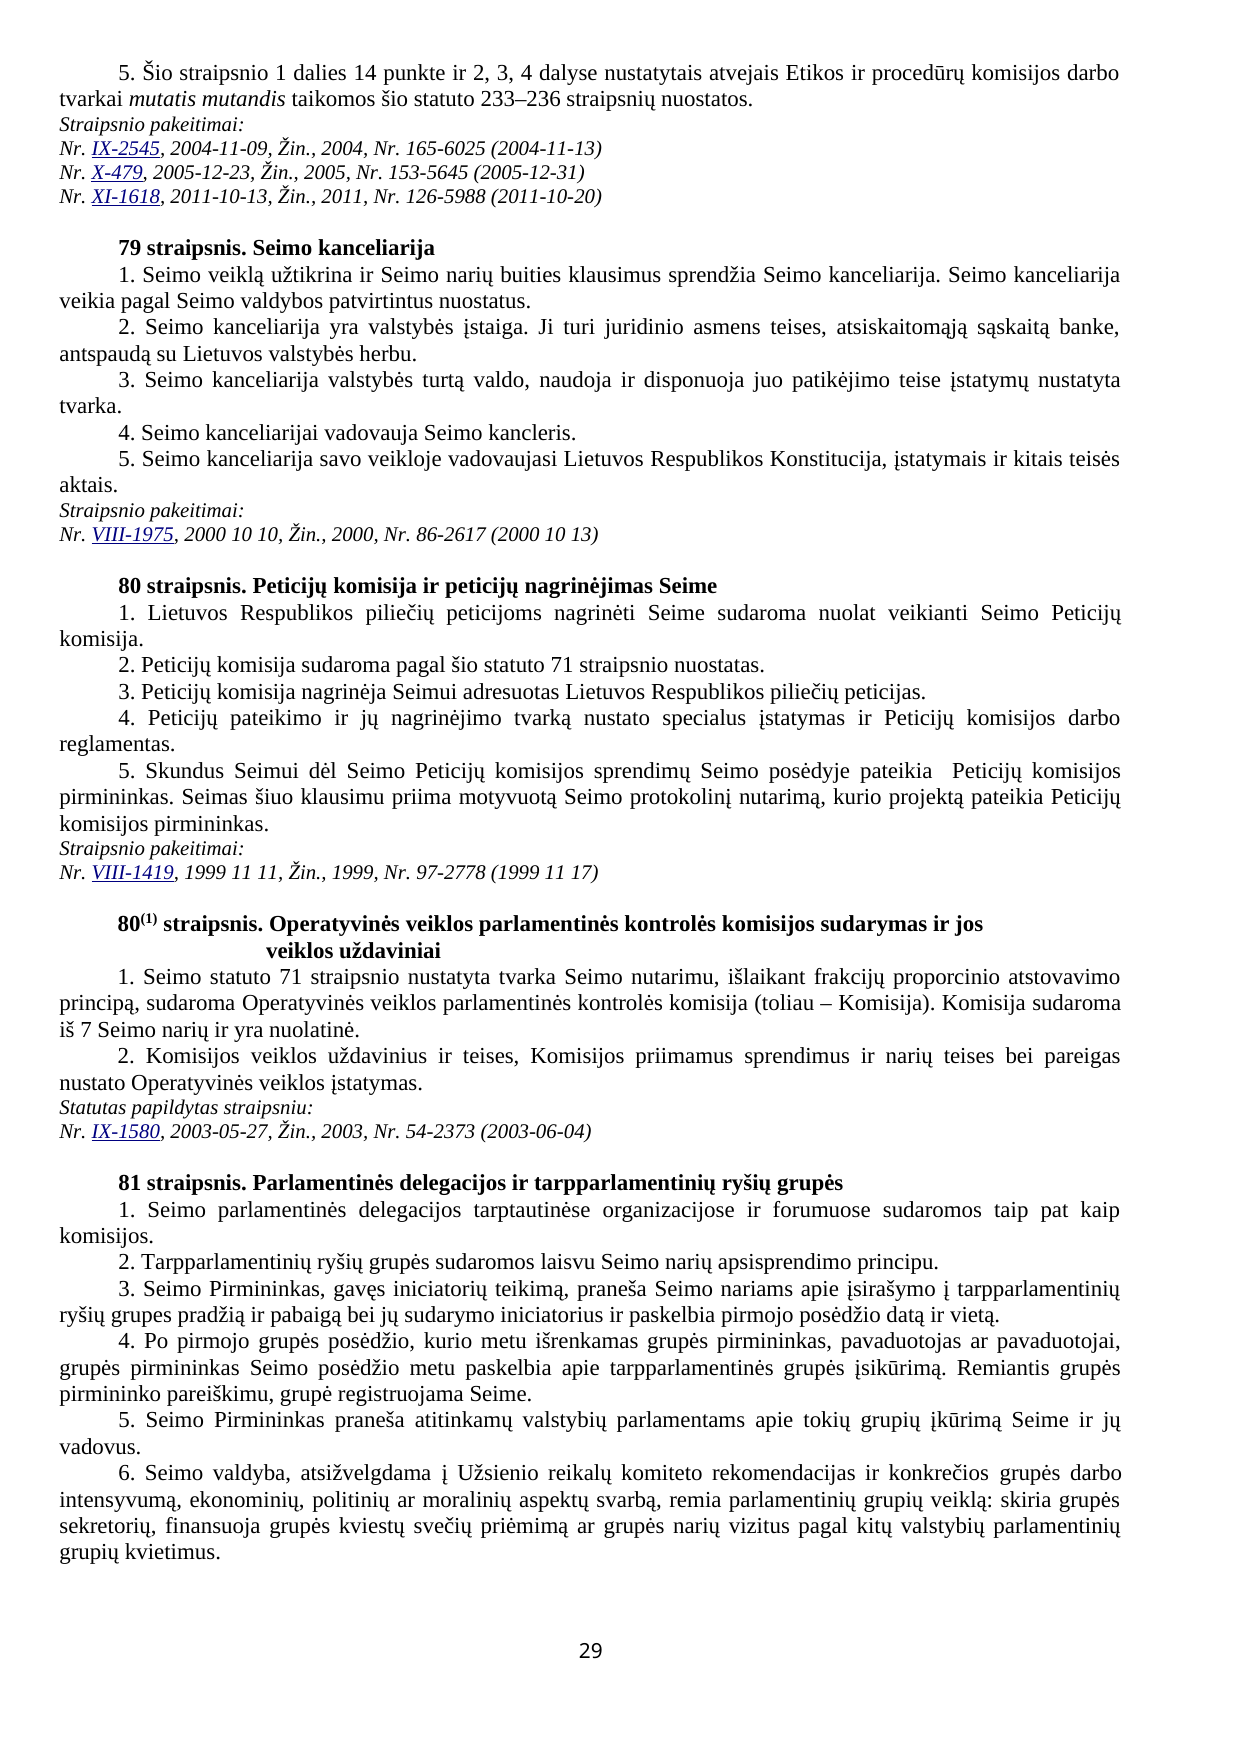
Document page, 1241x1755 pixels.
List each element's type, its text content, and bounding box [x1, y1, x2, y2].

text veiklos uždaviniai [59, 937, 1122, 963]
text Nr. IX-1580, 2003-05-27, Žin., 2003, Nr. 54-2373 (2003-06-04) [59, 1119, 1122, 1143]
text 1. Seimo statuto 71 straipsnio nustatyta tvarka Seimo nutarimu, išlaikant frakcijų proporcinio atstovavimo principą, sudaroma Operatyvinės veiklos parlamentinės kontrolės komisija (toliau – Komisija). Komisija sudaroma iš 7 Seimo narių ir yra nuolatinė. [59, 963, 1122, 1042]
text 1. Lietuvos Respublikos piliečių peticijoms nagrinėti Seime sudaroma nuolat veikianti Seimo Peticijų komisija. [59, 599, 1122, 651]
text 6. Seimo valdyba, atsižvelgdama į Užsienio reikalų komiteto rekomendacijas ir konkrečios grupės darbo intensyvumą, ekonominių, politinių ar moralinių aspektų svarbą, remia parlamentinių grupių veiklą: skiria grupės sekretorių, finansuoja grupės kviestų svečių priėmimą ar grupės narių vizitus pagal kitų valstybių parlamentinių grupių kvietimus. [59, 1459, 1122, 1565]
text 3. Peticijų komisija nagrinėja Seimui adresuotas Lietuvos Respublikos piliečių peticijas. [59, 678, 1122, 704]
text 5. Skundus Seimui dėl Seimo Peticijų komisijos sprendimų Seimo posėdyje pateikia Peticijų komisijos pirmininkas. Seimas šiuo klausimu priima motyvuotą Seimo protokolinį nutarimą, kurio projektą pateikia Peticijų komisijos pirmininkas. [59, 757, 1122, 836]
text Nr. X-479, 2005-12-23, Žin., 2005, Nr. 153-5645 (2005-12-31) [59, 160, 1122, 184]
text 3. Seimo kanceliarija valstybės turtą valdo, naudoja ir disponuoja juo patikėjimo teise įstatymų nustatyta tvarka. [59, 366, 1122, 419]
text Statutas papildytas straipsniu: [59, 1095, 1122, 1119]
text 4. Peticijų pateikimo ir jų nagrinėjimo tvarką nustato specialus įstatymas ir Peticijų komisijos darbo reglamentas. [59, 704, 1122, 757]
text 81 straipsnis. Parlamentinės delegacijos ir tarpparlamentinių ryšių grupės [59, 1169, 1122, 1196]
text 2. Komisijos veiklos uždavinius ir teises, Komisijos priimamus sprendimus ir narių teises bei pareigas nustato Operatyvinės veiklos įstatymas. [59, 1042, 1122, 1095]
text 80 straipsnis. Peticijų komisija ir peticijų nagrinėjimas Seime [59, 572, 1122, 599]
text 4. Po pirmojo grupės posėdžio, kurio metu išrenkamas grupės pirmininkas, pavaduotojas ar pavaduotojai, grupės pirmininkas Seimo posėdžio metu paskelbia apie tarpparlamentinės grupės įsikūrimą. Remiantis grupės pirmininko pareiškimu, grupė registruojama Seime. [59, 1327, 1122, 1407]
text 5. Šio straipsnio 1 dalies 14 punkte ir 2, 3, 4 dalyse nustatytais atvejais Etikos ir procedūrų komisijos darbo tvarkai mutatis mutandis taikomos šio statuto 233–236 straipsnių nuostatos. [59, 59, 1122, 112]
text 4. Seimo kanceliarijai vadovauja Seimo kancleris. [59, 419, 1122, 445]
text Straipsnio pakeitimai: [59, 112, 1122, 136]
text 1. Seimo veiklą užtikrina ir Seimo narių buities klausimus sprendžia Seimo kanceliarija. Seimo kanceliarija veikia pagal Seimo valdybos patvirtintus nuostatus. [59, 261, 1122, 313]
text Straipsnio pakeitimai: [59, 836, 1122, 860]
text 3. Seimo Pirmininkas, gavęs iniciatorių teikimą, praneša Seimo nariams apie įsirašymo į tarpparlamentinių ryšių grupes pradžią ir pabaigą bei jų sudarymo iniciatorius ir paskelbia pirmojo posėdžio datą ir vietą. [59, 1275, 1122, 1327]
text 1. Seimo parlamentinės delegacijos tarptautinėse organizacijose ir forumuose sudaromos taip pat kaip komisijos. [59, 1196, 1122, 1248]
text 2. Tarpparlamentinių ryšių grupės sudaromos laisvu Seimo narių apsisprendimo principu. [59, 1248, 1122, 1275]
text 5. Seimo Pirmininkas praneša atitinkamų valstybių parlamentams apie tokių grupių įkūrimą Seime ir jų vadovus. [59, 1407, 1122, 1459]
text 5. Seimo kanceliarija savo veikloje vadovaujasi Lietuvos Respublikos Konstitucija, įstatymais ir kitais teisės aktais. [59, 445, 1122, 498]
text Straipsnio pakeitimai: [59, 498, 1122, 522]
text Nr. VIII-1419, 1999 11 11, Žin., 1999, Nr. 97-2778 (1999 11 17) [59, 860, 1122, 884]
text 80(1) straipsnis. Operatyvinės veiklos parlamentinės kontrolės komisijos sudarymas ir jos [59, 910, 1122, 937]
text 79 straipsnis. Seimo kanceliarija [59, 234, 1122, 261]
text Nr. VIII-1975, 2000 10 10, Žin., 2000, Nr. 86-2617 (2000 10 13) [59, 522, 1122, 546]
text 2. Peticijų komisija sudaroma pagal šio statuto 71 straipsnio nuostatas. [59, 651, 1122, 678]
text Nr. IX-2545, 2004-11-09, Žin., 2004, Nr. 165-6025 (2004-11-13) [59, 136, 1122, 160]
text 2. Seimo kanceliarija yra valstybės įstaiga. Ji turi juridinio asmens teises, atsiskaitomąją sąskaitą banke, antspaudą su Lietuvos valstybės herbu. [59, 313, 1122, 366]
text Nr. XI-1618, 2011-10-13, Žin., 2011, Nr. 126-5988 (2011-10-20) [59, 184, 1122, 208]
